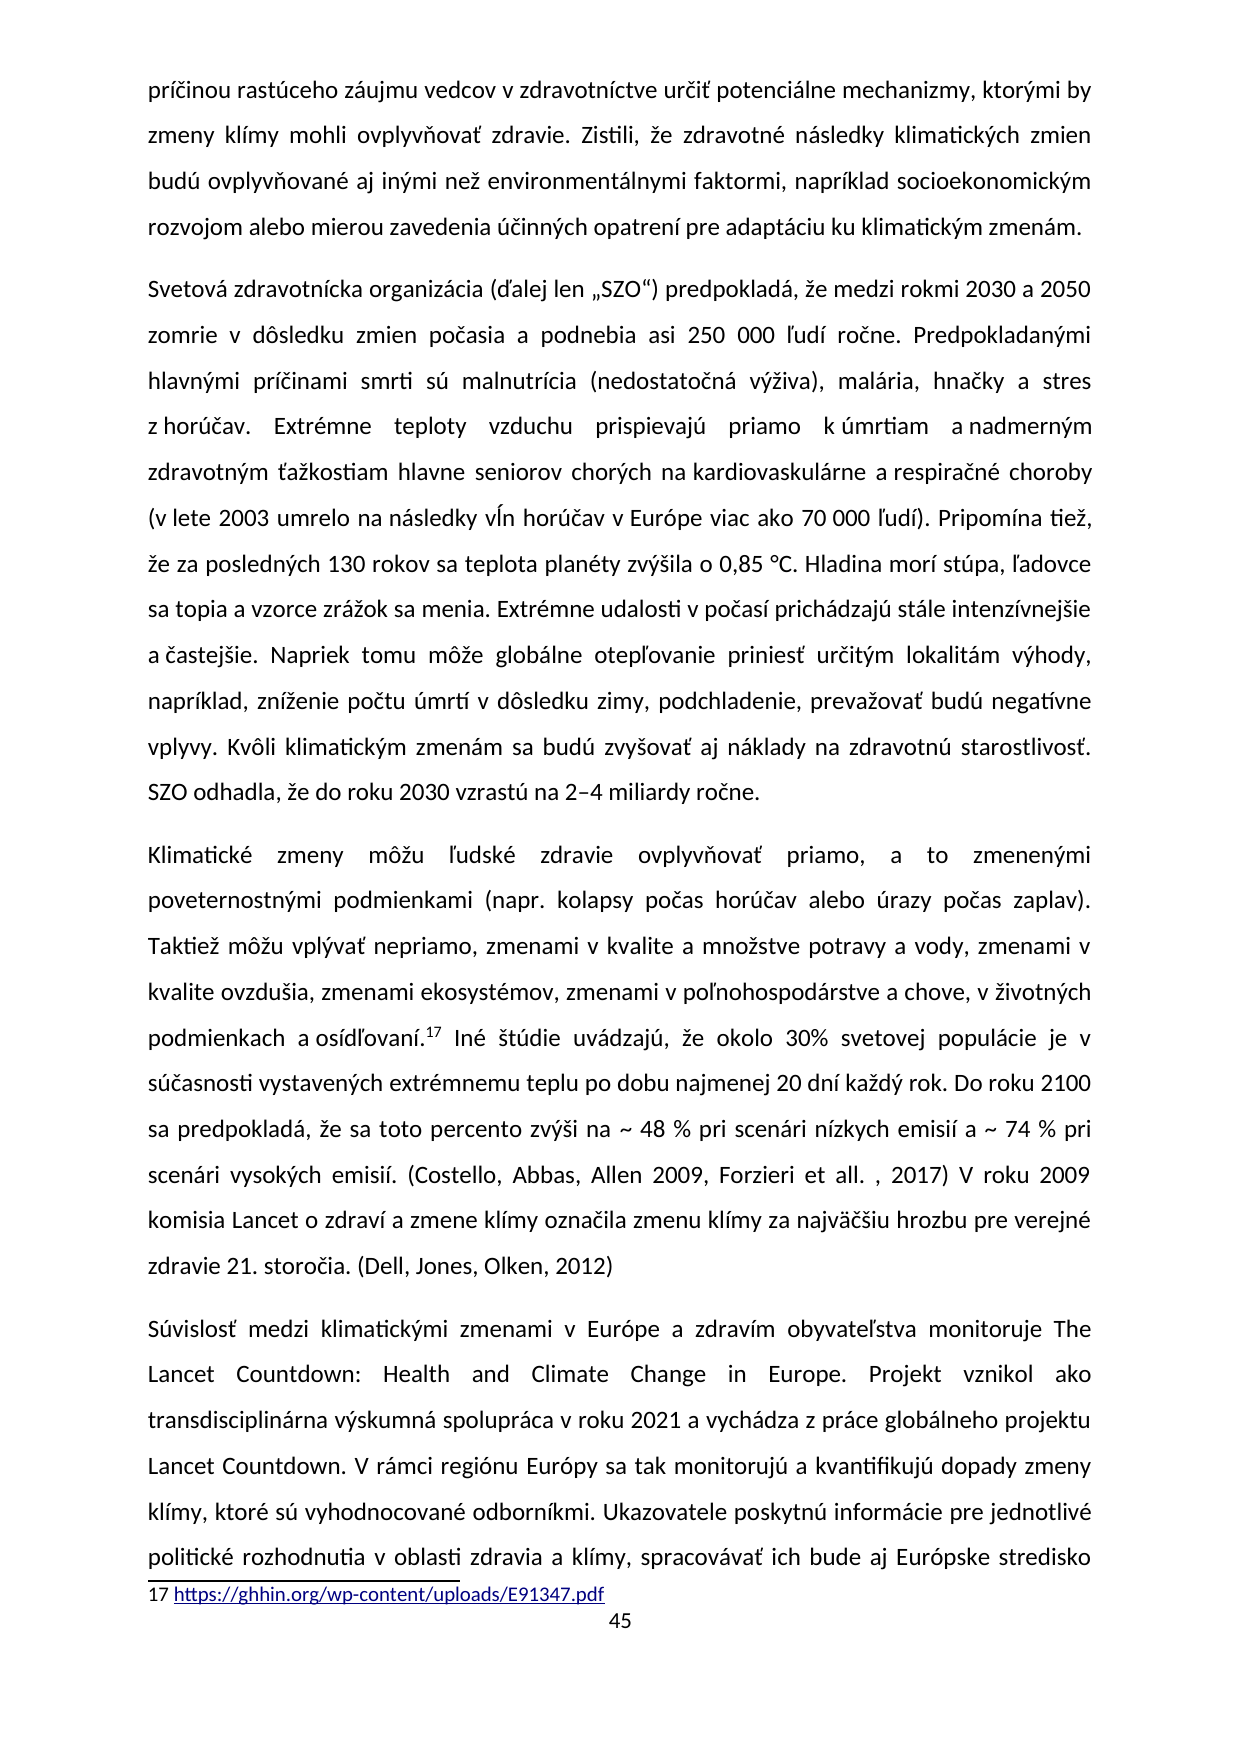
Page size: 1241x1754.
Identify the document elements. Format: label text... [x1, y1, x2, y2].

text Klimatické zmeny môžu ľudské zdravie ovplyvňovať priamo, a to zmenenými poveternostnými podmienkami (napr. kolapsy počas horúčav alebo úrazy počas zaplav). Taktiež môžu vplývať nepriamo, zmenami v kvalite a množstve potravy a vody, zmenami v kvalite ovzdušia, zmenami ekosystémov, zmenami v poľnohospodárstve a chove, v životných podmienkach a osídľovaní. Iné štúdie uvádzajú, že okolo 30% svetovej populácie je v súčasnosti vystavených extrémnemu teplu po dobu najmenej 20 dní každý rok. Do roku 2100 sa predpokladá, že sa toto percento zvýši na ~ 48 % pri scenári nízkych emisií a ~ 74 % pri scenári vysokých emisií. (Costello, Abbas, Allen 2009, Forzieri et all. , 2017) V roku 2009 komisia Lancet o zdraví a zmene klímy označila zmenu klímy za najväčšiu hrozbu pre verejné zdravie 21. storočia. (Dell, Jones, Olken, 2012) [148, 839, 1093, 1281]
text Svetová zdravotnícka organizácia (ďalej len „SZO“) predpokladá, že medzi rokmi 2030 a 2050 zomrie v dôsledku zmien počasia a podnebia asi 250 000 ľudí ročne. Predpokladanými hlavnými príčinami smrti sú malnutrícia (nedostatočná výživa), malária, hnačky a stres z horúčav. Extrémne teploty vzduchu prispievajú priamo k úmrtiam a nadmerným zdravotným ťažkostiam hlavne seniorov chorých na kardiovaskulárne a respiračné choroby (v lete 2003 umrelo na následky vĺn horúčav v Európe viac ako 70 000 ľudí). Pripomína tiež, že za posledných 130 rokov sa teplota planéty zvýšila o 0,85 °C. Hladina morí stúpa, ľadovce sa topia a vzorce zrážok sa menia. Extrémne udalosti v počasí prichádzajú stále intenzívnejšie a častejšie. Napriek tomu môže globálne otepľovanie priniesť určitým lokalitám výhody, napríklad, zníženie počtu úmrtí v dôsledku zimy, podchladenie, prevažovať budú negatívne vplyvy. Kvôli klimatickým zmenám sa budú zvyšovať aj náklady na zdravotnú starostlivosť. SZO odhadla, že do roku 2030 vzrastú na 2–4 miliardy ročne. [148, 273, 1093, 807]
text https://ghhin.org/wp-content/uploads/E91347.pdf [148, 1581, 1093, 1606]
text Súvislosť medzi klimatickými zmenami v Európe a zdravím obyvateľstva monitoruje The Lancet Countdown: Health and Climate Change in Europe. Projekt vznikol ako transdisciplinárna výskumná spolupráca v roku 2021 a vychádza z práce globálneho projektu Lancet Countdown. V rámci regiónu Európy sa tak monitorujú a kvantifikujú dopady zmeny klímy, ktoré sú vyhodnocované odborníkmi. Ukazovatele poskytnú informácie pre jednotlivé politické rozhodnutia v oblasti zdravia a klímy, spracovávať ich bude aj Európske stredisko [148, 1313, 1093, 1572]
text príčinou rastúceho záujmu vedcov v zdravotníctve určiť potenciálne mechanizmy, ktorými by zmeny klímy mohli ovplyvňovať zdravie. Zistili, že zdravotné následky klimatických zmien budú ovplyvňované aj inými než environmentálnymi faktormi, napríklad socioekonomickým rozvojom alebo mierou zavedenia účinných opatrení pre adaptáciu ku klimatickým zmenám. [148, 74, 1093, 241]
